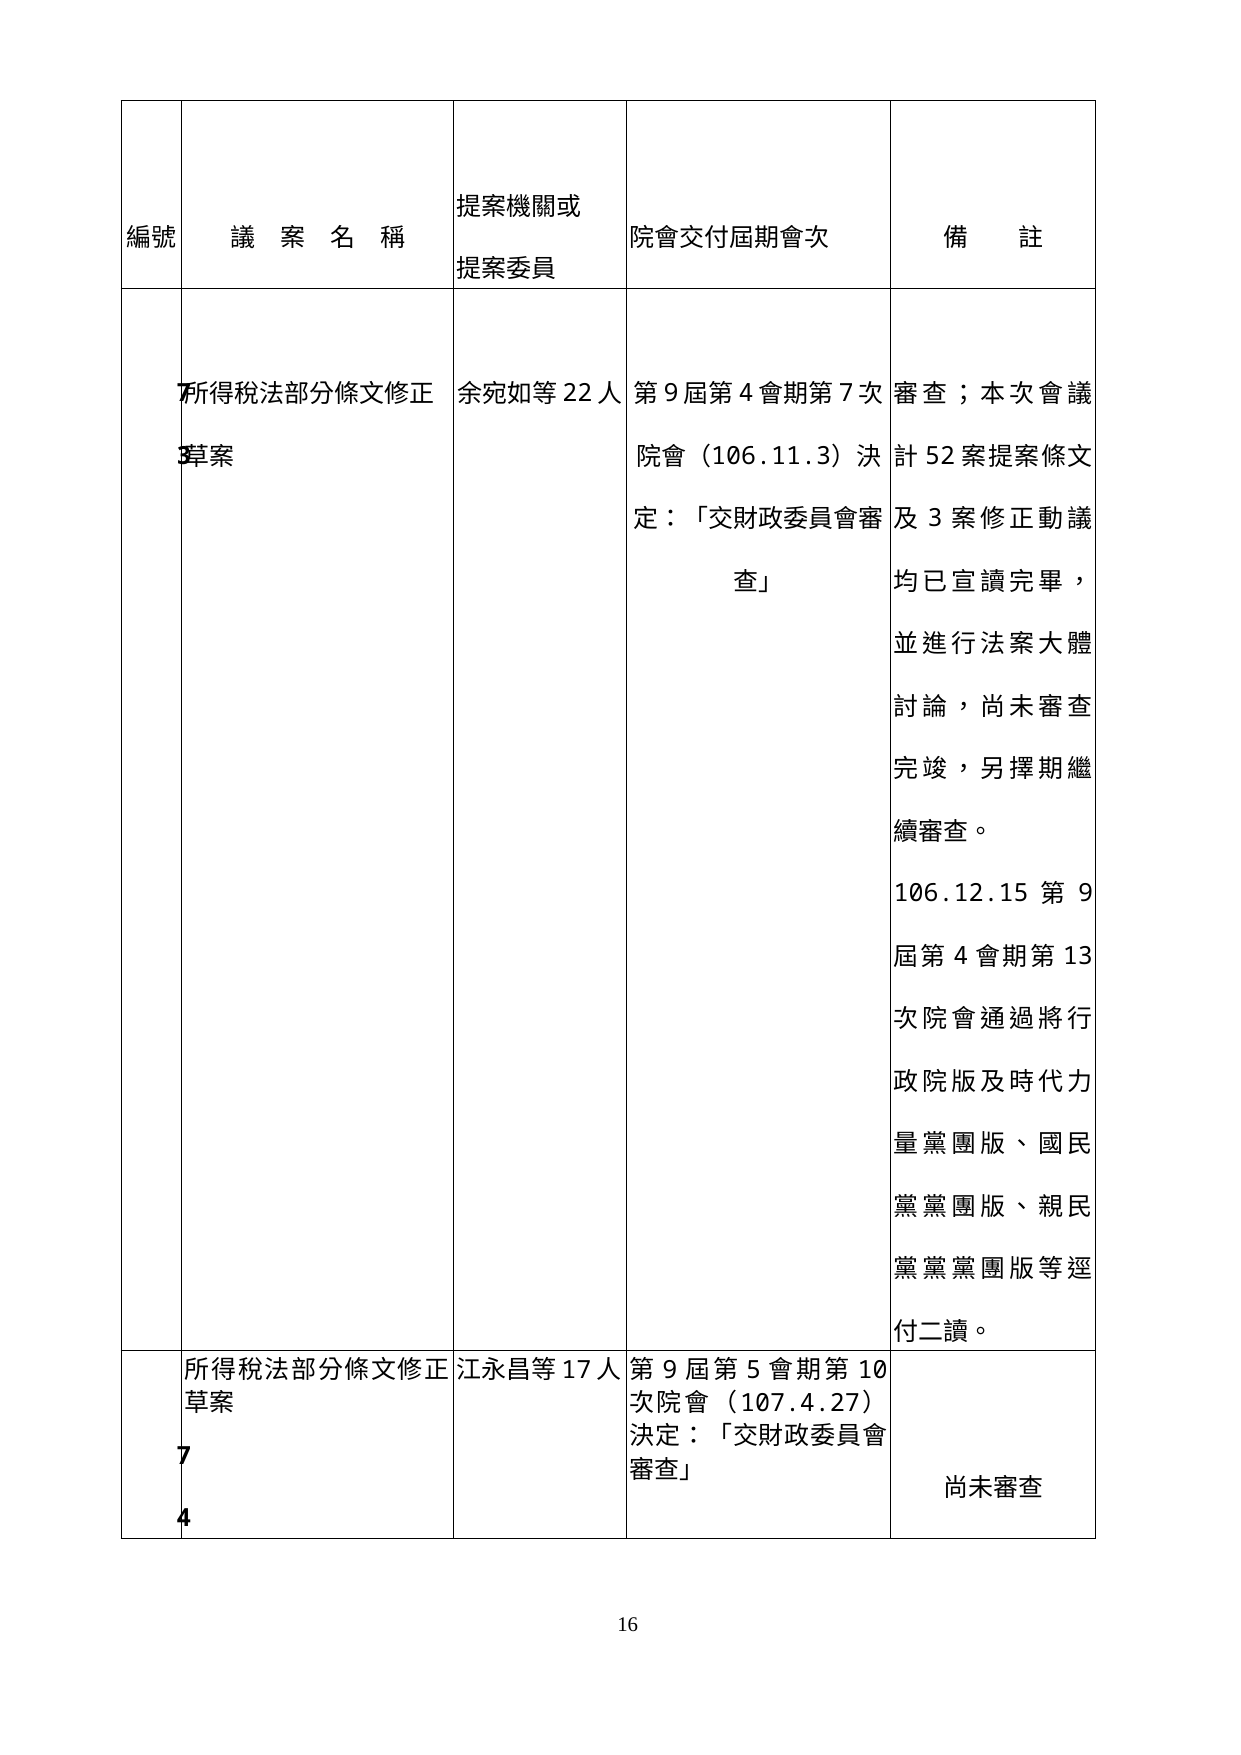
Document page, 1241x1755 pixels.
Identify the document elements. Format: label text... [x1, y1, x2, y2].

table_header 議 案 名 稱 [182, 101, 453, 288]
table_cell [122, 1351, 181, 1538]
table_cell [122, 289, 181, 1350]
table_header 備 註 [891, 101, 1095, 288]
table_cell 所得稅法部分條文修正草案 [182, 1351, 453, 1538]
table_header 編號 [122, 101, 181, 288]
table_cell 尚未審查 [891, 1351, 1095, 1538]
table_cell 江永昌等17人 [454, 1351, 626, 1538]
table_cell 余宛如等22人 [454, 289, 626, 1350]
table_cell 第9屆第4會期第7次院會（106.11.3）決定：「交財政委員會審查」 [627, 289, 890, 1350]
table_cell 審查；本次會議計52案提案條文及3案修正動議均已宣讀完畢，並進行法案大體討論，尚未審查完竣，另擇期繼續審查。 106.12.15第9屆第4會期第13次院會通過將行政院版及時代力量黨團版、國民黨黨團版、親民黨黨黨團版等逕付二讀。 [891, 289, 1095, 1350]
table_cell 第9屆第5會期第10次院會（107.4.27）決定：「交財政委員會審查」 [627, 1351, 890, 1538]
table_header 院會交付屆期會次 [627, 101, 890, 288]
table_header 提案機關或 提案委員 [454, 101, 626, 288]
table_cell 所得稅法部分條文修正 草案 [182, 289, 453, 1350]
